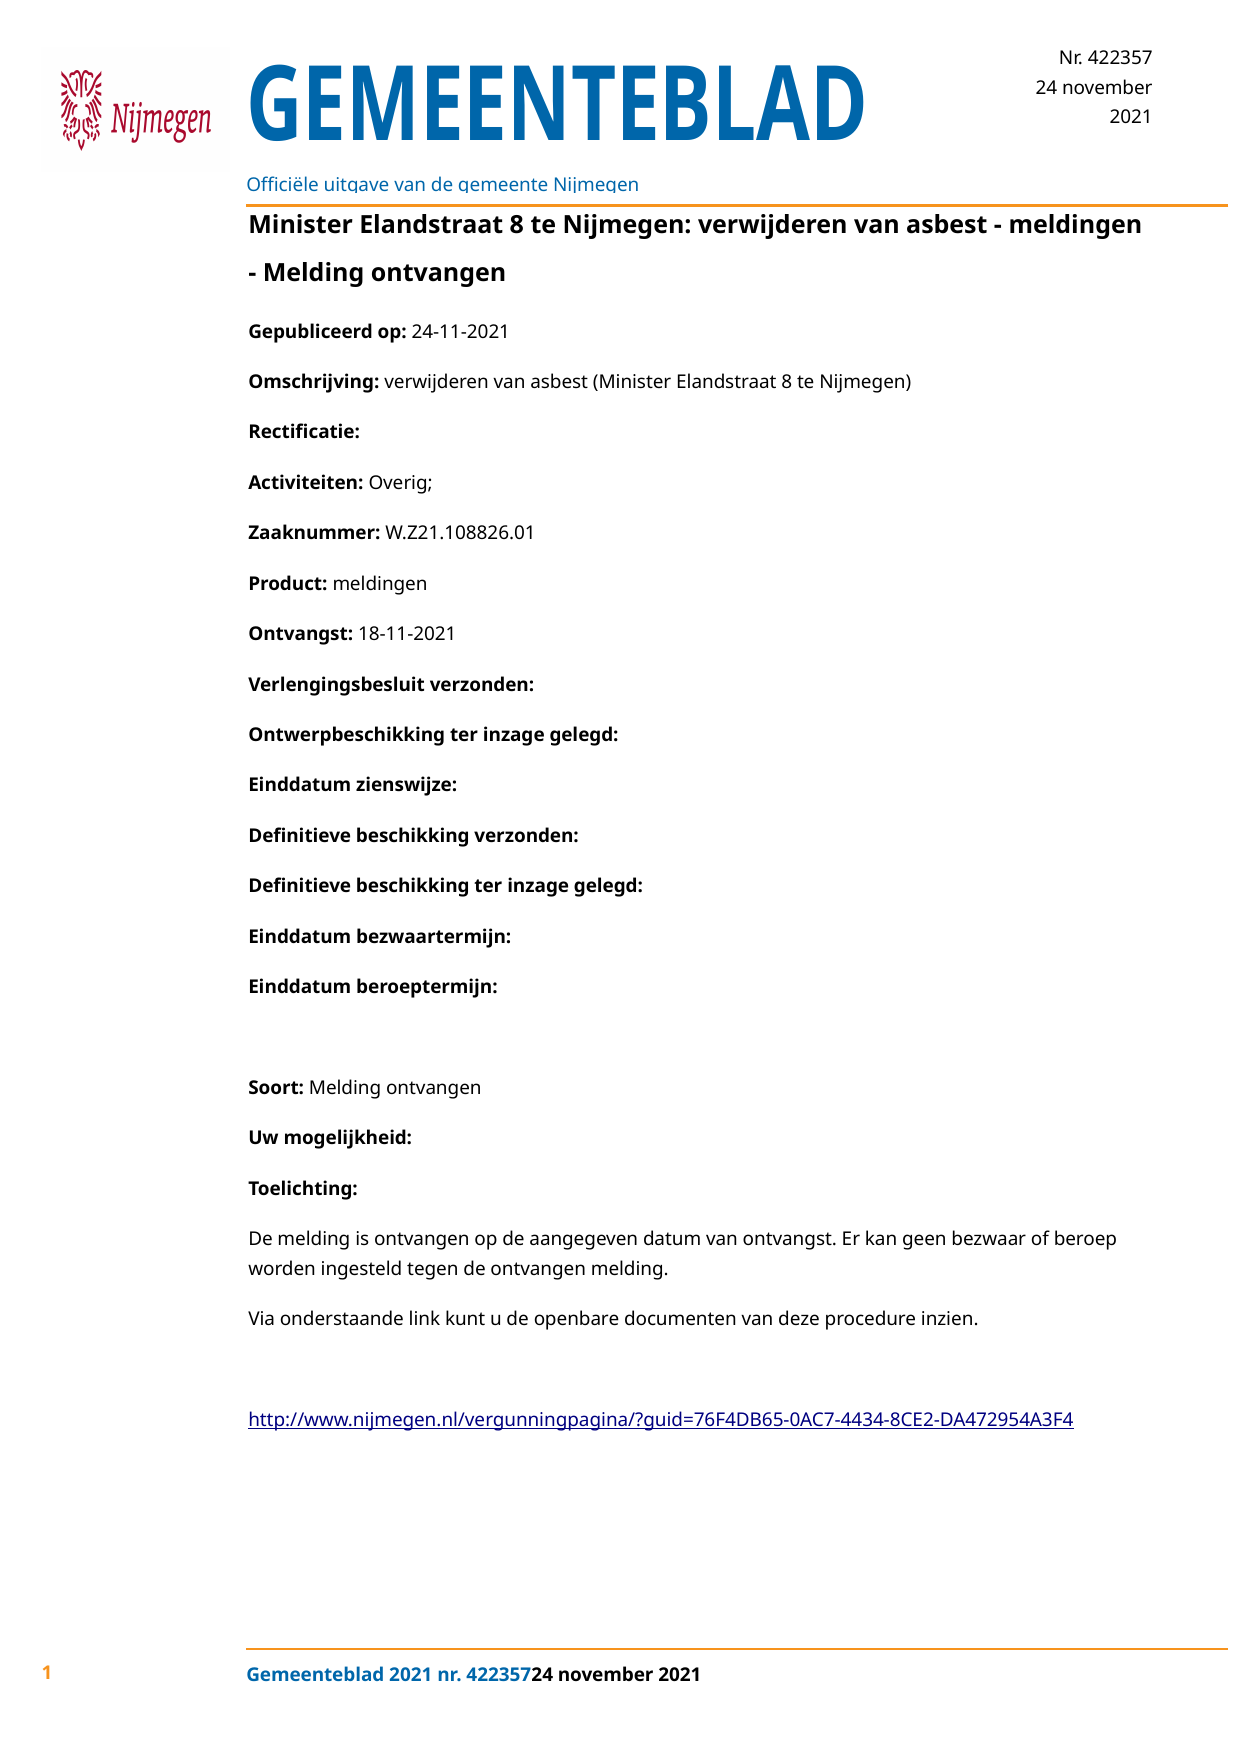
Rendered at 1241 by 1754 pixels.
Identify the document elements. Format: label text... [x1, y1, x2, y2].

text Ontwerpbeschikking ter inzage gelegd: [248, 721, 1152, 747]
text http://www.nijmegen.nl/vergunningpagina/?guid=76F4DB65-0AC7-4434-8CE2-DA472954A3F4 [248, 1406, 1152, 1432]
text Toelichting: [248, 1175, 1152, 1201]
text Verlengingsbesluit verzonden: [248, 671, 1152, 697]
text Definitieve beschikking verzonden: [248, 822, 1152, 848]
text Uw mogelijkheid: [248, 1124, 1152, 1150]
picture [41, 47, 231, 172]
text Zaaknummer: W.Z21.108826.01 [248, 519, 1152, 545]
text De melding is ontvangen op de aangegeven datum van ontvangst. Er kan geen bezwaar of beroep worden ingesteld tegen de ontvangen melding. [248, 1225, 1152, 1281]
text Ontvangst: 18-11-2021 [248, 620, 1152, 646]
text Rectificatie: [248, 419, 1152, 444]
text Einddatum beroeptermijn: [248, 973, 1152, 999]
text Minister Elandstraat 8 te Nijmegen: verwijderen van asbest - meldingen - Melding ontvangen [248, 207, 1152, 288]
text Gepubliceerd op: 24-11-2021 [248, 318, 1152, 344]
text Definitieve beschikking ter inzage gelegd: [248, 872, 1152, 898]
text Product: meldingen [248, 570, 1152, 596]
text Via onderstaande link kunt u de openbare documenten van deze procedure inzien. [248, 1305, 1152, 1331]
text Soort: Melding ontvangen [248, 1074, 1152, 1100]
text Activiteiten: Overig; [248, 469, 1152, 495]
text Einddatum zienswijze: [248, 772, 1152, 797]
text Einddatum bezwaartermijn: [248, 923, 1152, 949]
text Omschrijving: verwijderen van asbest (Minister Elandstraat 8 te Nijmegen) [248, 368, 1152, 394]
